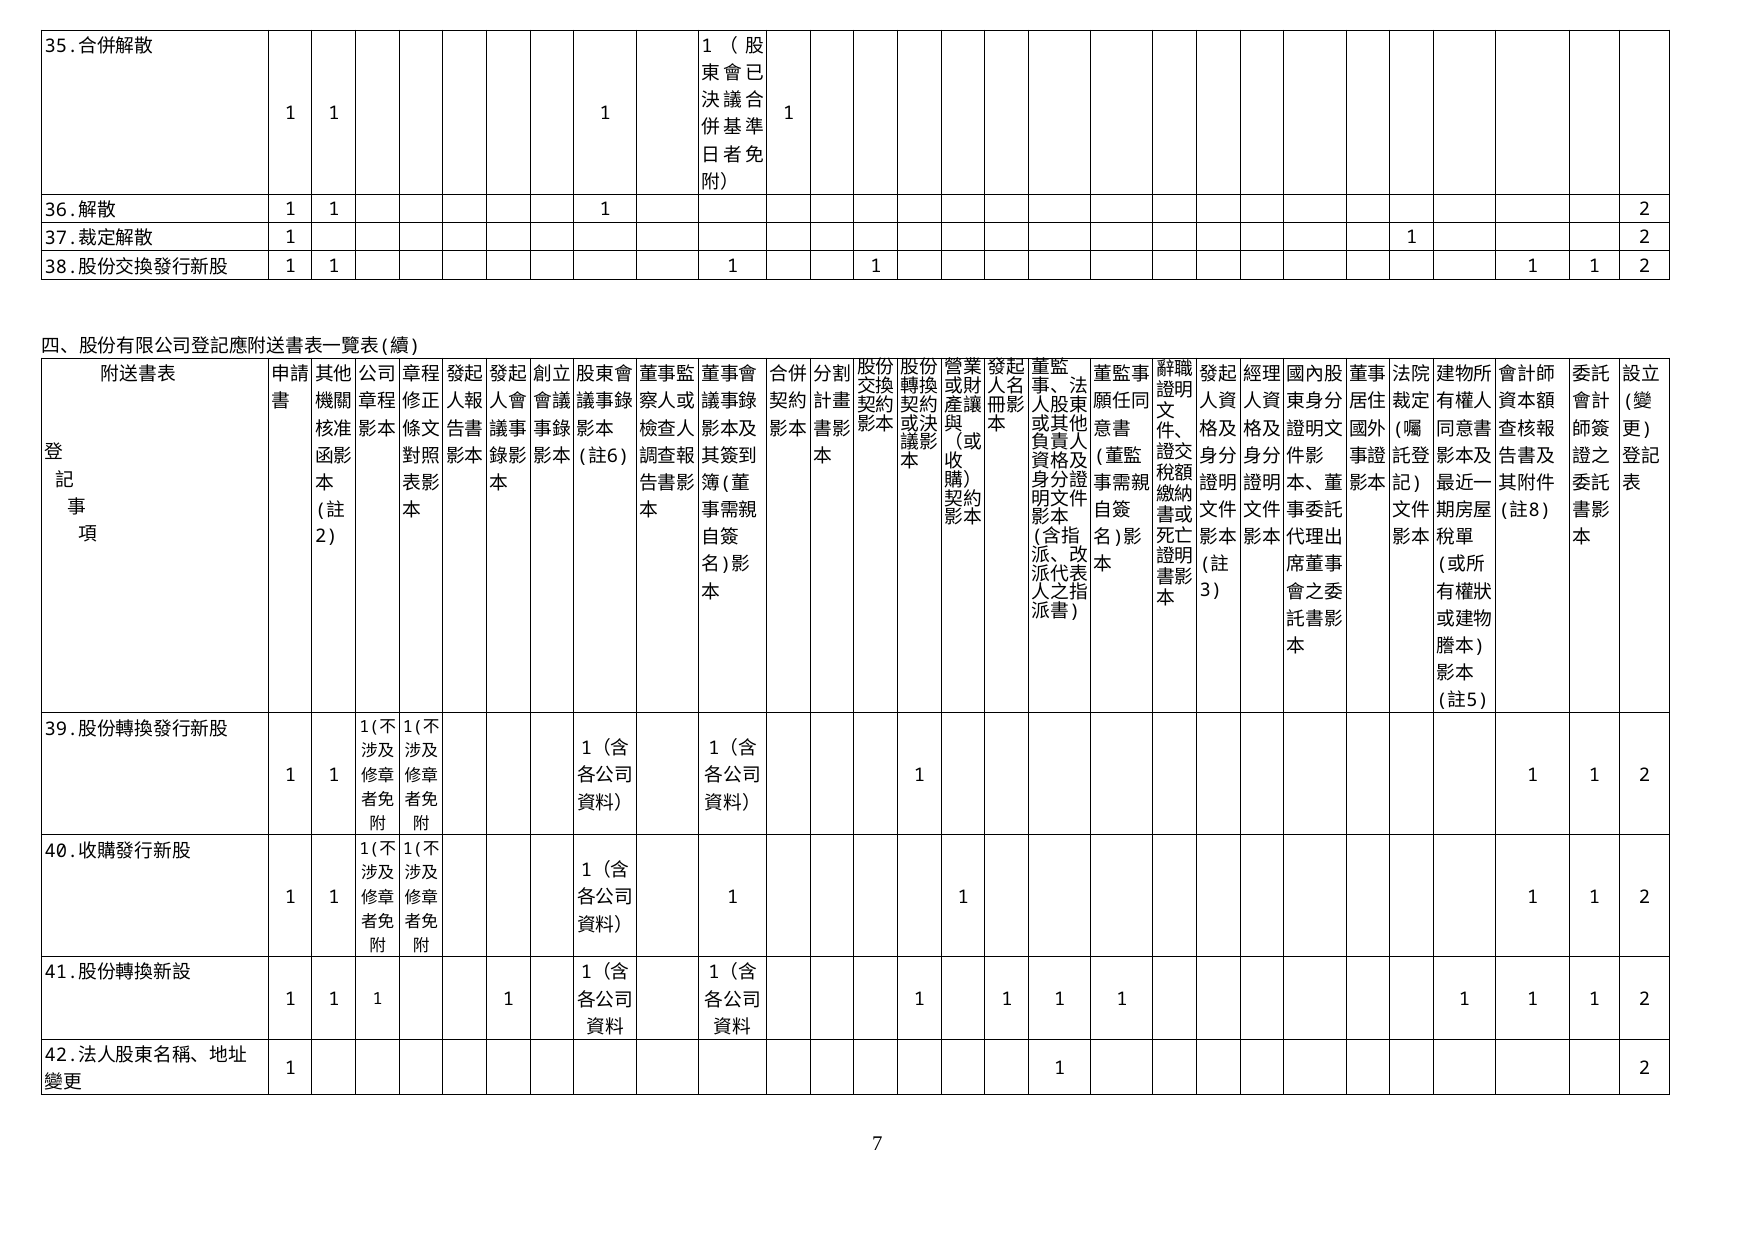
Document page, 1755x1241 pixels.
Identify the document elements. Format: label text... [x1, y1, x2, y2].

table_cell [942, 31, 984, 194]
table_cell [1347, 223, 1389, 250]
table_cell [1284, 251, 1346, 278]
table_cell 1 [898, 957, 941, 1039]
table_cell [443, 195, 486, 222]
table_cell [637, 31, 698, 194]
table_cell [356, 31, 399, 194]
table_cell [1197, 195, 1240, 222]
table_cell [1241, 835, 1283, 956]
table_cell 1(不涉及修章者免附 [400, 835, 442, 956]
table_header 合併契約影本 [767, 359, 810, 712]
table_cell [443, 713, 486, 834]
table_cell 1 [1570, 835, 1619, 956]
table_cell 1 [854, 251, 897, 278]
table_cell 39.股份轉換發行新股 [42, 713, 268, 834]
table_cell [1091, 223, 1152, 250]
table_cell [1347, 835, 1389, 956]
table_cell 2 [1620, 1040, 1669, 1094]
table_header 會計師資本額查核報告書及其附件(註8) [1496, 359, 1569, 712]
table_cell [942, 1040, 984, 1094]
table_cell [1153, 835, 1196, 956]
table_cell [898, 251, 941, 278]
table_header 發起人報告書影本 [443, 359, 486, 712]
table_header 董監事、法人股東或其他負責人資格及身分證明文件影本 (含指派、改派代表人之指派書) [1029, 359, 1090, 712]
table_cell [1197, 957, 1240, 1039]
table_cell [1241, 195, 1283, 222]
table_cell [1197, 223, 1240, 250]
table_header 股東會議事錄影本(註6) [574, 359, 636, 712]
table_cell [1284, 957, 1346, 1039]
table_cell [1153, 1040, 1196, 1094]
table_cell [637, 195, 698, 222]
table_cell 1(不涉及修章者免附 [356, 835, 399, 956]
table_cell 1 [1390, 223, 1433, 250]
table_header 辭職證明文件、證交稅額繳納書或死亡證明書影本 [1153, 359, 1196, 712]
table_cell [637, 835, 698, 956]
table_cell 2 [1620, 835, 1669, 956]
table_cell [1153, 31, 1196, 194]
table_cell [811, 1040, 853, 1094]
table_cell [811, 835, 853, 956]
table_cell [1091, 195, 1152, 222]
table_cell 1 [269, 251, 311, 278]
table_cell [898, 195, 941, 222]
table_cell [854, 1040, 897, 1094]
text 四、股份有限公司登記應附送書表一覽表(續) [41, 331, 1713, 358]
table_cell [443, 835, 486, 956]
table_cell [1197, 1040, 1240, 1094]
table_cell [898, 31, 941, 194]
table_cell [443, 251, 486, 278]
table_cell [312, 1040, 355, 1094]
table_cell [574, 223, 636, 250]
table_cell 2 [1620, 251, 1669, 278]
table_cell 1 [312, 713, 355, 834]
table_cell [1029, 223, 1090, 250]
table_cell [767, 251, 810, 278]
table_header 附送書表 登 記 事 項 [42, 359, 268, 712]
table_cell [1620, 31, 1669, 194]
table_cell [811, 195, 853, 222]
table_cell [1029, 251, 1090, 278]
table_cell [400, 957, 442, 1039]
table_header 經理人資格及身分證明文件影本 [1241, 359, 1283, 712]
table_cell [1029, 835, 1090, 956]
table_cell [1197, 713, 1240, 834]
table_cell [531, 223, 573, 250]
table_cell [1347, 957, 1389, 1039]
table_cell [854, 31, 897, 194]
table_cell [637, 251, 698, 278]
table_cell [1241, 1040, 1283, 1094]
table_cell [699, 195, 766, 222]
table_cell [767, 957, 810, 1039]
table_cell [898, 1040, 941, 1094]
table_cell 1（含各公司資料） [574, 835, 636, 956]
table_cell [1347, 31, 1389, 194]
table_cell 2 [1620, 195, 1669, 222]
table_cell [487, 31, 530, 194]
table_cell [1029, 31, 1090, 194]
table_header 董事居住國外事證影本 [1347, 359, 1389, 712]
table_cell 37.裁定解散 [42, 223, 268, 250]
table_cell [574, 251, 636, 278]
table_header 發起人會議事錄影本 [487, 359, 530, 712]
table_cell 1 [1496, 957, 1569, 1039]
table_cell [854, 957, 897, 1039]
table_cell 1 [356, 957, 399, 1039]
table_cell [854, 223, 897, 250]
table_cell 42.法人股東名稱、地址變更 [42, 1040, 268, 1094]
table_cell [1197, 251, 1240, 278]
table_cell 1（含各公司資料） [699, 713, 766, 834]
table_cell [1390, 1040, 1433, 1094]
table_cell [1091, 31, 1152, 194]
table_cell 1 [487, 957, 530, 1039]
table_header 委託會計師簽證之委託書影本 [1570, 359, 1619, 712]
table_cell [942, 957, 984, 1039]
table_cell [443, 31, 486, 194]
table_cell [811, 223, 853, 250]
table_cell [1347, 195, 1389, 222]
table_cell [1347, 251, 1389, 278]
table_header 其他機關核准函影本(註2) [312, 359, 355, 712]
table_cell [1570, 223, 1619, 250]
table_cell 1 [312, 835, 355, 956]
table_cell [767, 223, 810, 250]
table_cell 1 [312, 251, 355, 278]
table_cell 1 [1029, 1040, 1090, 1094]
table_cell 1 [699, 251, 766, 278]
table_cell 1(不涉及修章者免附 [356, 713, 399, 834]
table_cell 1 [269, 957, 311, 1039]
table_cell [898, 835, 941, 956]
table_cell [854, 195, 897, 222]
table_cell 1 [985, 957, 1028, 1039]
table_header 國內股東身分證明文件影本、董事委託代理出席董事會之委託書影本 [1284, 359, 1346, 712]
table_cell [1570, 31, 1619, 194]
table_cell [985, 1040, 1028, 1094]
table_cell [1284, 223, 1346, 250]
table_cell [400, 223, 442, 250]
table_cell [767, 195, 810, 222]
table_cell [637, 1040, 698, 1094]
table_cell [1153, 195, 1196, 222]
table_header 建物所有權人同意書影本及最近一期房屋稅單(或所有權狀或建物謄本)影本(註5) [1434, 359, 1495, 712]
table_cell [1434, 251, 1495, 278]
table_cell 1 [269, 31, 311, 194]
table_cell 1(不涉及修章者免附 [400, 713, 442, 834]
table_cell [1284, 1040, 1346, 1094]
table_cell [1496, 195, 1569, 222]
table_cell [1153, 251, 1196, 278]
table_cell [1390, 251, 1433, 278]
table_cell [487, 835, 530, 956]
table_header 法院裁定(囑託登記)文件影本 [1390, 359, 1433, 712]
table_header 股份交換契約影本 [854, 359, 897, 712]
table_cell 1 [1496, 251, 1569, 278]
table_cell [443, 1040, 486, 1094]
table_cell [811, 713, 853, 834]
table_cell [1029, 713, 1090, 834]
table_cell [942, 195, 984, 222]
table_cell [854, 713, 897, 834]
table_cell [487, 251, 530, 278]
table_cell [1496, 223, 1569, 250]
table_cell [1434, 1040, 1495, 1094]
table_cell [767, 1040, 810, 1094]
table_cell 1 [1570, 713, 1619, 834]
table_cell [487, 223, 530, 250]
table_cell [531, 835, 573, 956]
table_cell 1 [269, 223, 311, 250]
table_cell [1241, 957, 1283, 1039]
table_cell [1434, 835, 1495, 956]
table_cell 1 [767, 31, 810, 194]
table_cell [942, 223, 984, 250]
table_header 發起人資格及身分證明文件影本(註3) [1197, 359, 1240, 712]
table_cell [985, 835, 1028, 956]
table_cell [811, 251, 853, 278]
table_cell [1390, 31, 1433, 194]
table_cell [1347, 713, 1389, 834]
table_cell 1 [269, 195, 311, 222]
table_cell [312, 223, 355, 250]
table_cell [531, 195, 573, 222]
table_cell 2 [1620, 713, 1669, 834]
table_cell [1390, 713, 1433, 834]
table_cell [356, 195, 399, 222]
table_cell [811, 957, 853, 1039]
table_cell [1091, 251, 1152, 278]
table_cell 1（含各公司資料 [574, 957, 636, 1039]
table_cell [898, 223, 941, 250]
table_cell 40.收購發行新股 [42, 835, 268, 956]
table_cell [356, 223, 399, 250]
table_cell [356, 1040, 399, 1094]
table_cell [531, 1040, 573, 1094]
table_cell [1153, 957, 1196, 1039]
table_cell [985, 713, 1028, 834]
table_cell [1284, 713, 1346, 834]
table_cell [1390, 957, 1433, 1039]
table_cell 36.解散 [42, 195, 268, 222]
table_cell 1 [699, 835, 766, 956]
table_cell 1 [898, 713, 941, 834]
table_header 創立會議事錄影本 [531, 359, 573, 712]
table_header 董監事願任同意書(董監事需親自簽名)影本 [1091, 359, 1152, 712]
table_header 股份轉換契約或決議影本 [898, 359, 941, 712]
table_cell [637, 713, 698, 834]
table_cell [531, 713, 573, 834]
table_cell [1496, 31, 1569, 194]
table_cell [1153, 713, 1196, 834]
table_cell [1347, 1040, 1389, 1094]
table_cell 1 [269, 713, 311, 834]
table_cell [854, 835, 897, 956]
table_cell [1091, 835, 1152, 956]
table_header 董事監察人或檢查人調查報告書影本 [637, 359, 698, 712]
table_cell [985, 195, 1028, 222]
table_header 董事會議事錄影本及其簽到簿(董事需親自簽名)影本 [699, 359, 766, 712]
table_cell [985, 31, 1028, 194]
table_cell 1 [574, 31, 636, 194]
table_cell [1570, 195, 1619, 222]
table_cell [811, 31, 853, 194]
table_cell 1 [269, 835, 311, 956]
table_cell 1 [1570, 251, 1619, 278]
table_cell [1197, 835, 1240, 956]
table_cell 38.股份交換發行新股 [42, 251, 268, 278]
table_cell [767, 835, 810, 956]
table_cell 1 [1496, 713, 1569, 834]
table_cell [1390, 195, 1433, 222]
table_cell [1241, 713, 1283, 834]
table_cell [767, 713, 810, 834]
table_cell 1 [1029, 957, 1090, 1039]
table_header 營業或財產讓與（或收購）契約影本 [942, 359, 984, 712]
table_cell [1496, 1040, 1569, 1094]
table_cell 1 [1091, 957, 1152, 1039]
table_cell [699, 1040, 766, 1094]
table_cell [1284, 31, 1346, 194]
table_cell [1434, 713, 1495, 834]
table_cell [1284, 195, 1346, 222]
table_cell [942, 713, 984, 834]
table_cell [985, 223, 1028, 250]
table_cell 1 [1570, 957, 1619, 1039]
table_cell [1434, 31, 1495, 194]
table_cell [1241, 251, 1283, 278]
table_cell [400, 251, 442, 278]
table_cell [637, 957, 698, 1039]
table_cell [443, 223, 486, 250]
table_cell [1197, 31, 1240, 194]
table_cell 2 [1620, 957, 1669, 1039]
table_cell [1434, 195, 1495, 222]
table_cell [1241, 223, 1283, 250]
table_cell [356, 251, 399, 278]
table_cell [1153, 223, 1196, 250]
table_cell [487, 1040, 530, 1094]
table_cell 1 [574, 195, 636, 222]
table_header 發起人名冊影本 [985, 359, 1028, 712]
table_header 章程修正條文對照表影本 [400, 359, 442, 712]
table_cell 41.股份轉換新設 [42, 957, 268, 1039]
table_cell 35.合併解散 [42, 31, 268, 194]
table_header 分割計畫書影本 [811, 359, 853, 712]
table_cell [942, 251, 984, 278]
table_header 設立(變更)登記表 [1620, 359, 1669, 712]
table_cell [1241, 31, 1283, 194]
table_cell [400, 31, 442, 194]
table_cell 1（含各公司資料） [574, 713, 636, 834]
table_header 公司章程影本 [356, 359, 399, 712]
table_cell [637, 223, 698, 250]
table_cell [400, 195, 442, 222]
table_cell [1570, 1040, 1619, 1094]
table_cell [531, 251, 573, 278]
table_cell [1091, 1040, 1152, 1094]
table_cell 1（股東會已決議合併基準日者免附） [699, 31, 766, 194]
table_cell [531, 957, 573, 1039]
table_cell 1 [312, 195, 355, 222]
table_cell 1（含各公司資料 [699, 957, 766, 1039]
table_cell [1390, 835, 1433, 956]
table_cell [531, 31, 573, 194]
table_cell [400, 1040, 442, 1094]
table_cell [985, 251, 1028, 278]
table_cell [1029, 195, 1090, 222]
table_cell 1 [942, 835, 984, 956]
table_cell 1 [269, 1040, 311, 1094]
table_cell [487, 195, 530, 222]
table_cell [1434, 223, 1495, 250]
table_header 申請書 [269, 359, 311, 712]
table_cell [1284, 835, 1346, 956]
table_cell 1 [312, 31, 355, 194]
table_cell [487, 713, 530, 834]
table_cell [443, 957, 486, 1039]
table_cell [574, 1040, 636, 1094]
table_cell 1 [1496, 835, 1569, 956]
table_cell 1 [312, 957, 355, 1039]
table_cell 1 [1434, 957, 1495, 1039]
table_cell [1091, 713, 1152, 834]
table_cell 2 [1620, 223, 1669, 250]
table_cell [699, 223, 766, 250]
